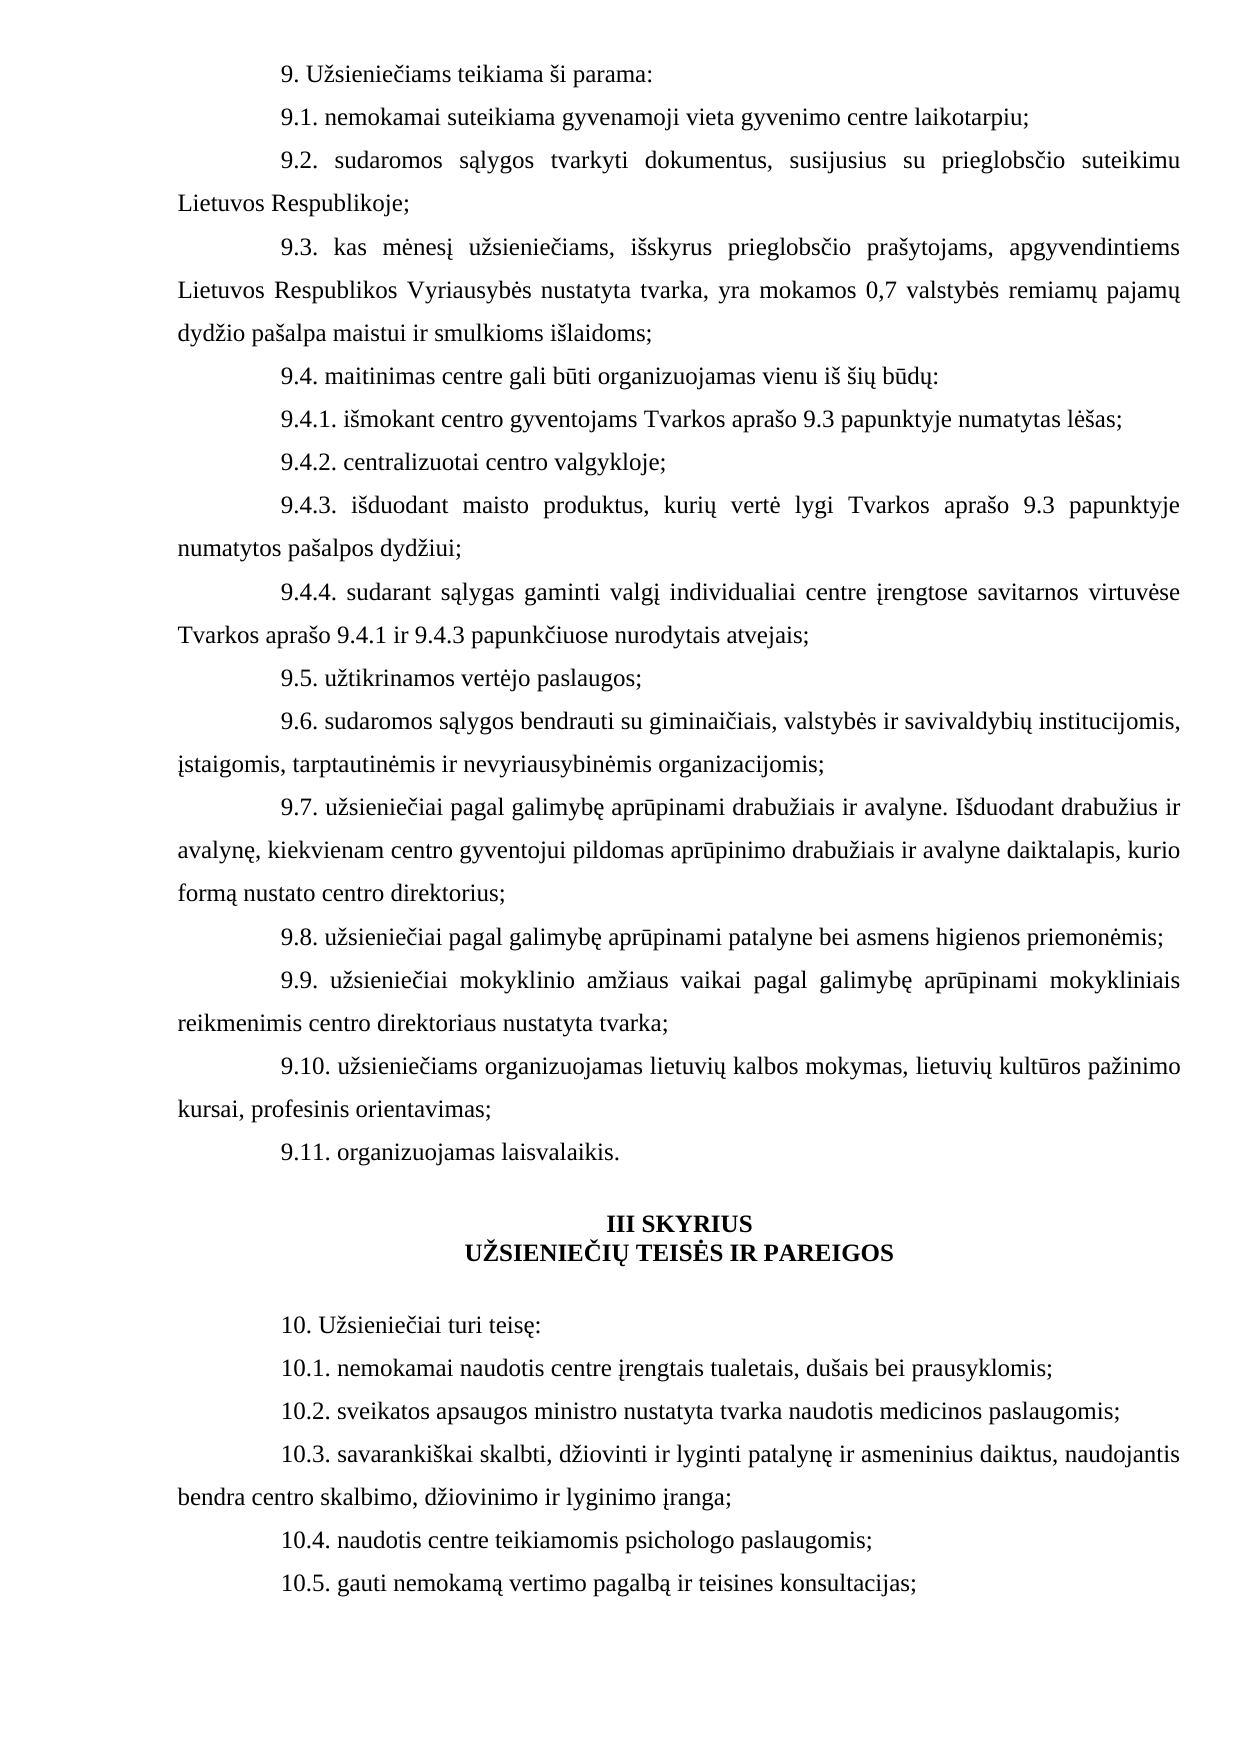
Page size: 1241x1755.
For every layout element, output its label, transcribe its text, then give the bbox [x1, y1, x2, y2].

text 9.3. kas mėnesį užsieniečiams, išskyrus prieglobsčio prašytojams, apgyvendintiems Lietuvos Respublikos Vyriausybės nustatyta tvarka, yra mokamos 0,7 valstybės remiamų pajamų dydžio pašalpa maistui ir smulkioms išlaidoms; [177, 232, 1181, 347]
text 9. Užsieniečiams teikiama ši parama: [177, 59, 1181, 88]
text 9.4.3. išduodant maisto produktus, kurių vertė lygi Tvarkos aprašo 9.3 papunktyje numatytos pašalpos dydžiui; [177, 490, 1181, 562]
text 9.4.4. sudarant sąlygas gaminti valgį individualiai centre įrengtose savitarnos virtuvėse Tvarkos aprašo 9.4.1 ir 9.4.3 papunkčiuose nurodytais atvejais; [177, 577, 1181, 648]
text 9.6. sudaromos sąlygos bendrauti su giminaičiais, valstybės ir savivaldybių institucijomis, įstaigomis, tarptautinėmis ir nevyriausybinėmis organizacijomis; [177, 706, 1181, 778]
text 9.7. užsieniečiai pagal galimybę aprūpinami drabužiais ir avalyne. Išduodant drabužius ir avalynę, kiekvienam centro gyventojui pildomas aprūpinimo drabužiais ir avalyne daiktalapis, kurio formą nustato centro direktorius; [177, 792, 1181, 907]
text 9.8. užsieniečiai pagal galimybę aprūpinami patalyne bei asmens higienos priemonėmis; [177, 922, 1181, 950]
text 9.1. nemokamai suteikiama gyvenamoji vieta gyvenimo centre laikotarpiu; [177, 102, 1181, 131]
text III SKYRIUS [177, 1209, 1181, 1238]
text 9.11. organizuojamas laisvalaikis. [177, 1137, 1181, 1166]
text 9.4.2. centralizuotai centro valgykloje; [177, 447, 1181, 476]
text 9.4. maitinimas centre gali būti organizuojamas vienu iš šių būdų: [177, 361, 1181, 390]
text 10. Užsieniečiai turi teisę: [177, 1310, 1181, 1338]
text UŽSIENIEČIŲ TEISĖS IR PAREIGOS [177, 1238, 1181, 1267]
text 9.5. užtikrinamos vertėjo paslaugos; [177, 663, 1181, 692]
text 10.3. savarankiškai skalbti, džiovinti ir lyginti patalynę ir asmeninius daiktus, naudojantis bendra centro skalbimo, džiovinimo ir lyginimo įranga; [177, 1439, 1181, 1511]
text 9.4.1. išmokant centro gyventojams Tvarkos aprašo 9.3 papunktyje numatytas lėšas; [177, 404, 1181, 433]
text 9.2. sudaromos sąlygos tvarkyti dokumentus, susijusius su prieglobsčio suteikimu Lietuvos Respublikoje; [177, 145, 1181, 217]
text 9.9. užsieniečiai mokyklinio amžiaus vaikai pagal galimybę aprūpinami mokykliniais reikmenimis centro direktoriaus nustatyta tvarka; [177, 965, 1181, 1037]
text 10.4. naudotis centre teikiamomis psichologo paslaugomis; [177, 1525, 1181, 1554]
text 10.1. nemokamai naudotis centre įrengtais tualetais, dušais bei prausyklomis; [177, 1353, 1181, 1382]
text 9.10. užsieniečiams organizuojamas lietuvių kalbos mokymas, lietuvių kultūros pažinimo kursai, profesinis orientavimas; [177, 1051, 1181, 1123]
text 10.2. sveikatos apsaugos ministro nustatyta tvarka naudotis medicinos paslaugomis; [177, 1396, 1181, 1425]
text 10.5. gauti nemokamą vertimo pagalbą ir teisines konsultacijas; [177, 1568, 1181, 1597]
